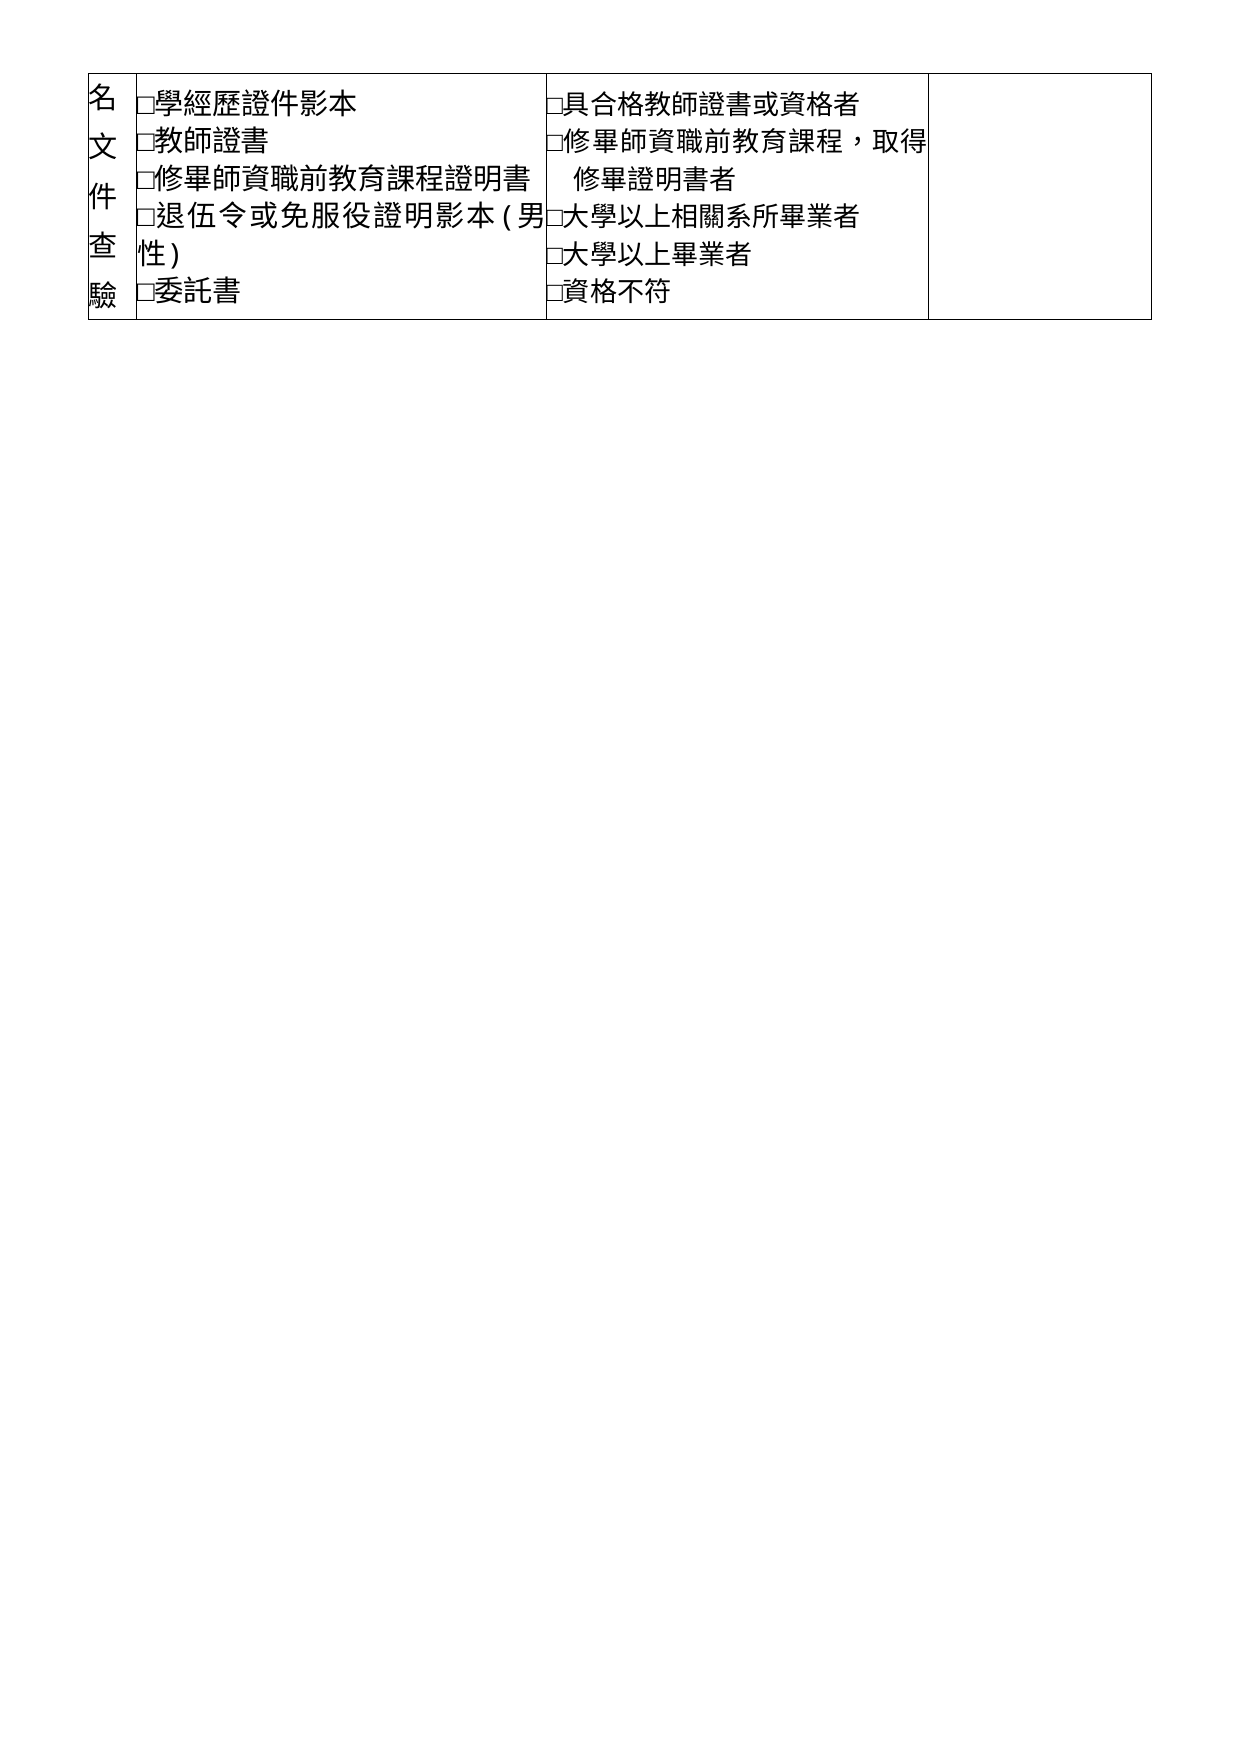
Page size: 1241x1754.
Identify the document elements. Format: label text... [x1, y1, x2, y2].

table_cell □學經歷證件影本 □教師證書 □修畢師資職前教育課程證明書 □退伍令或免服役證明影本(男性) □委託書 [137, 74, 546, 319]
table_cell 名文件查驗 [89, 74, 136, 319]
table_cell [929, 74, 1151, 319]
table_cell □具合格教師證書或資格者 □修畢師資職前教育課程，取得修畢證明書者 □大學以上相關系所畢業者 □大學以上畢業者 □資格不符 [547, 74, 928, 319]
